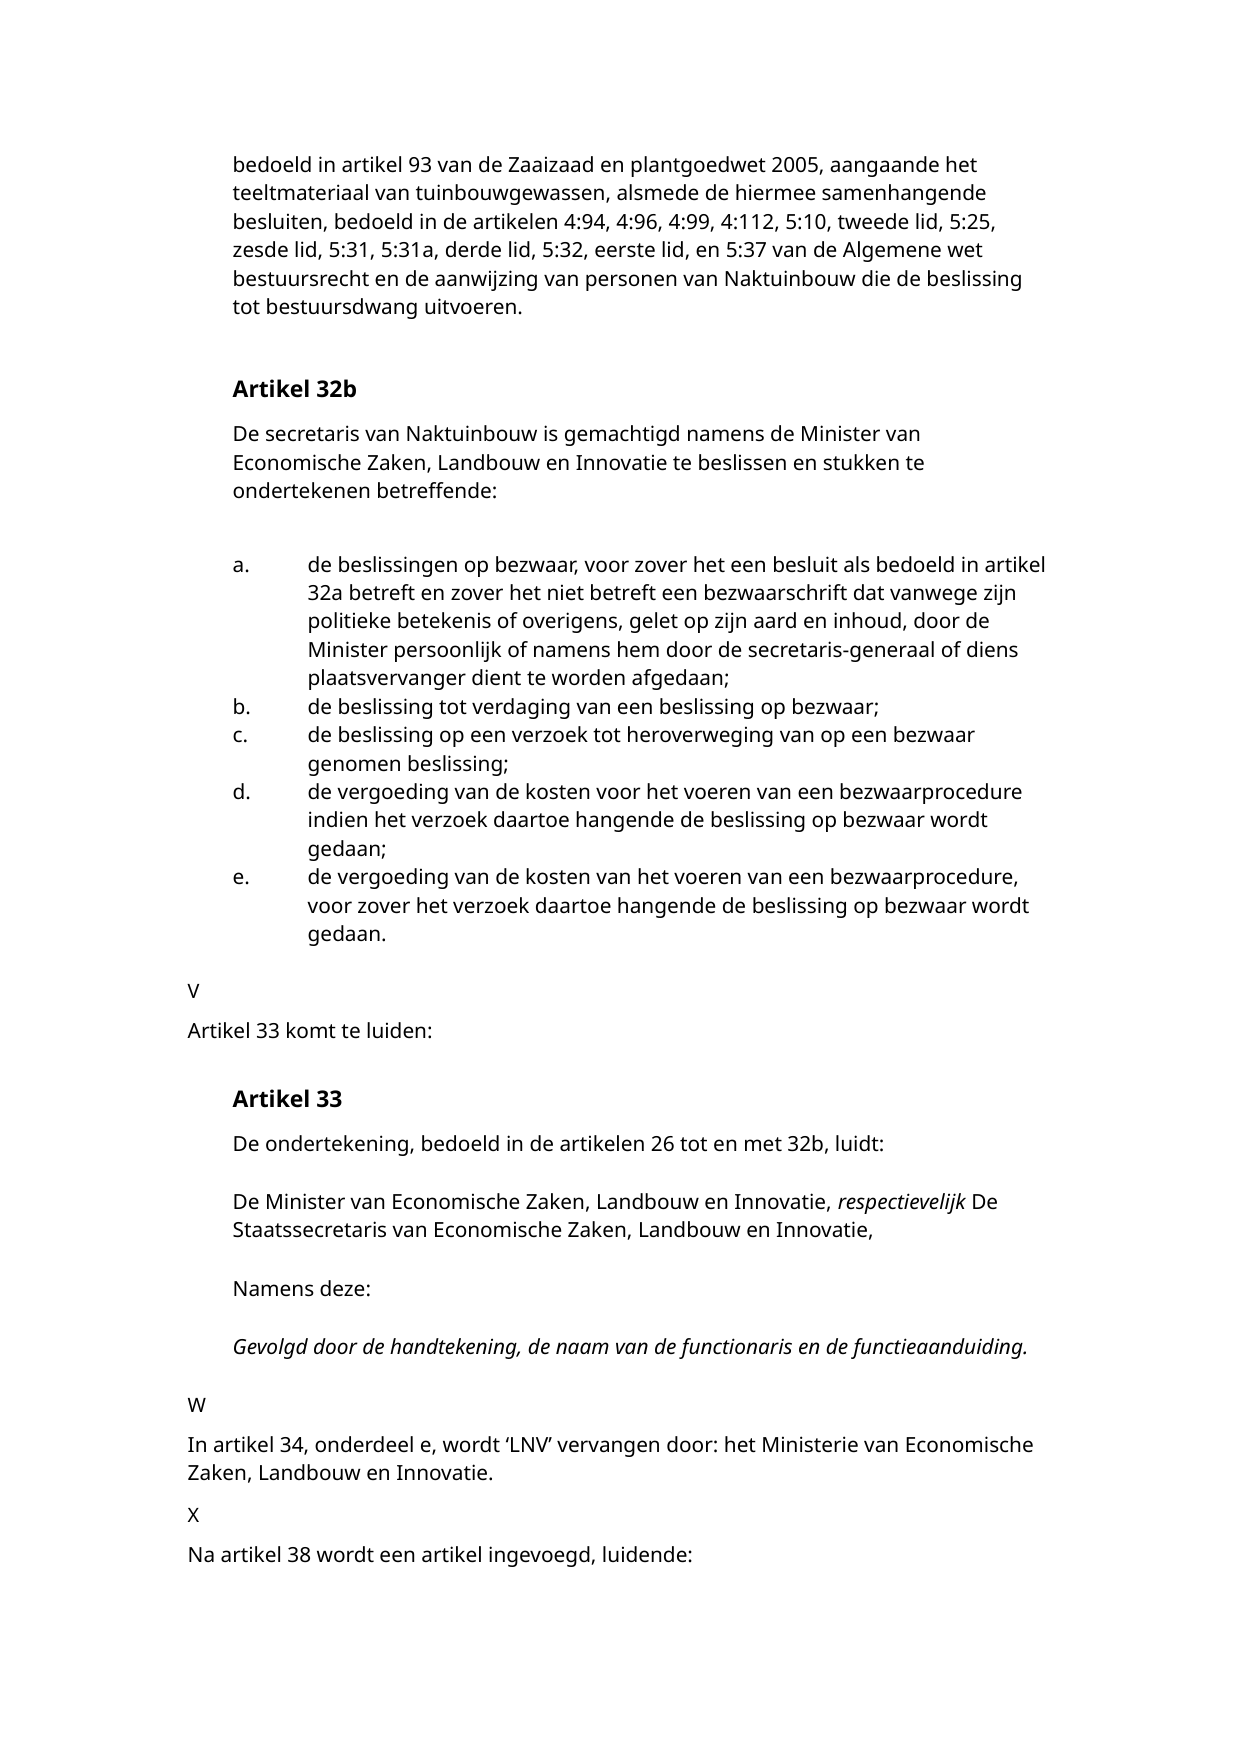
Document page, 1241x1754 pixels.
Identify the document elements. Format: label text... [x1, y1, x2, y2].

text In artikel 34, onderdeel e, wordt ‘LNV’ vervangen door: het Ministerie van Economische Zaken, Landbouw en Innovatie. [187, 1430, 1053, 1487]
list de beslissing op een verzoek tot heroverweging van op een bezwaar genomen beslissing; [232, 720, 1053, 777]
text De Minister van Economische Zaken, Landbouw en Innovatie, respectievelijk De Staatssecretaris van Economische Zaken, Landbouw en Innovatie, [232, 1187, 1053, 1244]
list de vergoeding van de kosten van het voeren van een bezwaarprocedure, voor zover het verzoek daartoe hangende de beslissing op bezwaar wordt gedaan. [232, 862, 1053, 948]
text bedoeld in artikel 93 van de Zaaizaad en plantgoedwet 2005, aangaande het teeltmateriaal van tuinbouwgewassen, alsmede de hiermee samenhangende besluiten, bedoeld in de artikelen 4:94, 4:96, 4:99, 4:112, 5:10, tweede lid, 5:25, zesde lid, 5:31, 5:31a, derde lid, 5:32, eerste lid, en 5:37 van de Algemene wet bestuursrecht en de aanwijzing van personen van Naktuinbouw die de beslissing tot bestuursdwang uitvoeren. [232, 150, 1053, 321]
text X [187, 1502, 1053, 1528]
subtitle Artikel 33 [232, 1082, 1053, 1114]
text Gevolgd door de handtekening, de naam van de functionaris en de functieaanduiding. [232, 1332, 1053, 1361]
text De ondertekening, bedoeld in de artikelen 26 tot en met 32b, luidt: [232, 1129, 1053, 1157]
text W [187, 1391, 1053, 1418]
text V [187, 978, 1053, 1005]
list de beslissingen op bezwaar, voor zover het een besluit als bedoeld in artikel 32a betreft en zover het niet betreft een bezwaarschrift dat vanwege zijn politieke betekenis of overigens, gelet op zijn aard en inhoud, door de Minister persoonlijk of namens hem door de secretaris-generaal of diens plaatsvervanger dient te worden afgedaan; [232, 550, 1053, 692]
list de beslissing tot verdaging van een beslissing op bezwaar; [232, 692, 1053, 720]
subtitle Artikel 32b [232, 373, 1053, 404]
text Namens deze: [232, 1274, 1053, 1302]
text De secretaris van Naktuinbouw is gemachtigd namens de Minister van Economische Zaken, Landbouw en Innovatie te beslissen en stukken te ondertekenen betreffende: [232, 419, 1053, 505]
text Na artikel 38 wordt een artikel ingevoegd, luidende: [187, 1540, 1053, 1569]
text Artikel 33 komt te luiden: [187, 1017, 1053, 1045]
list de vergoeding van de kosten voor het voeren van een bezwaarprocedure indien het verzoek daartoe hangende de beslissing op bezwaar wordt gedaan; [232, 777, 1053, 862]
